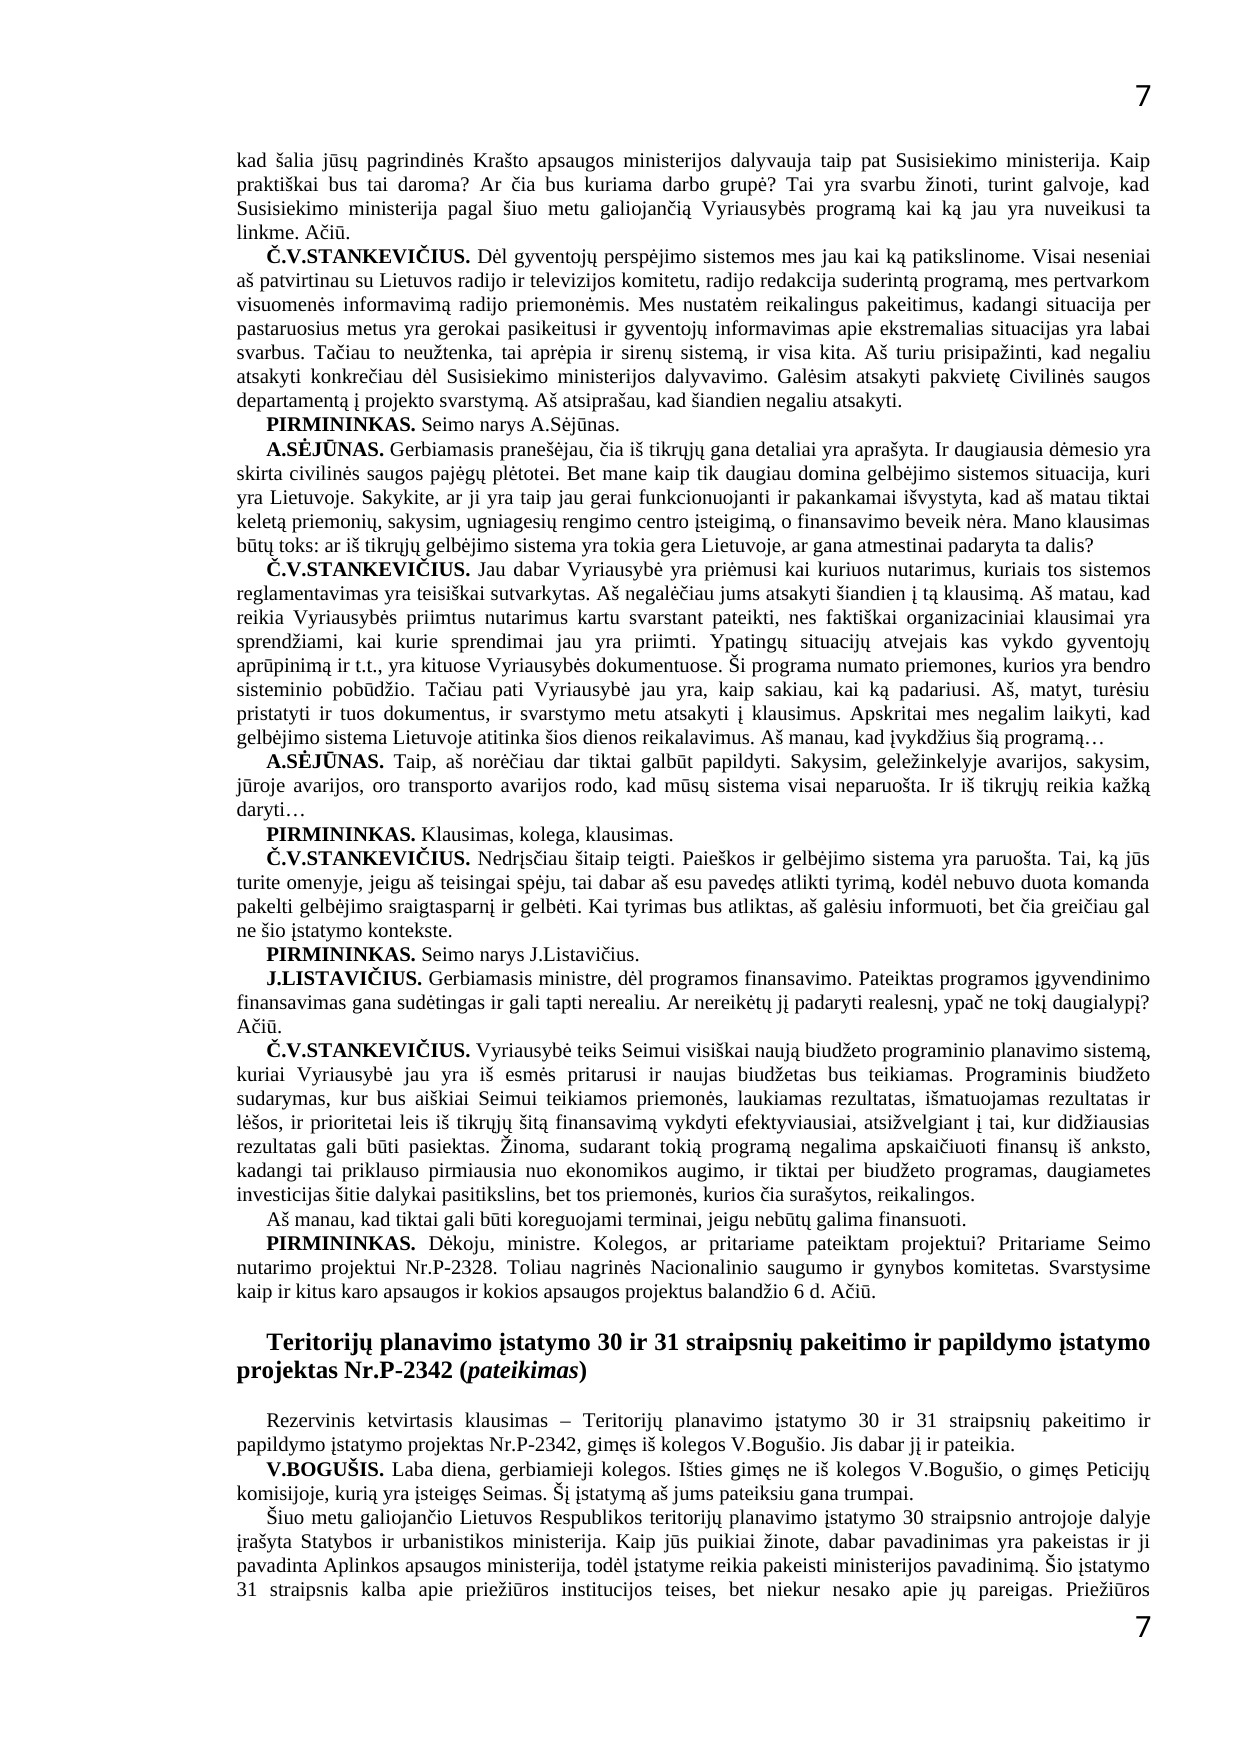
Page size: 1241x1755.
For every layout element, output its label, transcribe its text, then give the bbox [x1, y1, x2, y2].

text kad šalia jūsų pagrindinės Krašto apsaugos ministerijos dalyvauja taip pat Susisiekimo ministerija. Kaip praktiškai bus tai daroma? Ar čia bus kuriama darbo grupė? Tai yra svarbu žinoti, turint galvoje, kad Susisiekimo ministerija pagal šiuo metu galiojančią Vyriausybės programą kai ką jau yra nuveikusi ta linkme. Ačiū. [236, 148, 1152, 244]
text Č.V.STANKEVIČIUS. Jau dabar Vyriausybė yra priėmusi kai kuriuos nutarimus, kuriais tos sistemos reglamentavimas yra teisiškai sutvarkytas. Aš negalėčiau jums atsakyti šiandien į tą klausimą. Aš matau, kad reikia Vyriausybės priimtus nutarimus kartu svarstant pateikti, nes faktiškai organizaciniai klausimai yra sprendžiami, kai kurie sprendimai jau yra priimti. Ypatingų situacijų atvejais kas vykdo gyventojų aprūpinimą ir t.t., yra kituose Vyriausybės dokumentuose. Ši programa numato priemones, kurios yra bendro sisteminio pobūdžio. Tačiau pati Vyriausybė jau yra, kaip sakiau, kai ką padariusi. Aš, matyt, turėsiu pristatyti ir tuos dokumentus, ir svarstymo metu atsakyti į klausimus. Apskritai mes negalim laikyti, kad gelbėjimo sistema Lietuvoje atitinka šios dienos reikalavimus. Aš manau, kad įvykdžius šią programą… [236, 557, 1152, 749]
text Aš manau, kad tiktai gali būti koreguojami terminai, jeigu nebūtų galima finansuoti. [236, 1206, 1152, 1231]
text Šiuo metu galiojančio Lietuvos Respublikos teritorijų planavimo įstatymo 30 straipsnio antrojoje dalyje įrašyta Statybos ir urbanistikos ministerija. Kaip jūs puikiai žinote, dabar pavadinimas yra pakeistas ir ji pavadinta Aplinkos apsaugos ministerija, todėl įstatyme reikia pakeisti ministerijos pavadinimą. Šio įstatymo 31 straipsnis kalba apie priežiūros institucijos teises, bet niekur nesako apie jų pareigas. Priežiūros [236, 1504, 1152, 1601]
text Rezervinis ketvirtasis klausimas – Teritorijų planavimo įstatymo 30 ir 31 straipsnių pakeitimo ir papildymo įstatymo projektas Nr.P-2342, gimęs iš kolegos V.Bogušio. Jis dabar jį ir pateikia. [236, 1408, 1152, 1456]
text PIRMININKAS. Seimo narys J.Listavičius. [236, 942, 1152, 966]
text PIRMININKAS. Dėkoju, ministre. Kolegos, ar pritariame pateiktam projektui? Pritariame Seimo nutarimo projektui Nr.P-2328. Toliau nagrinės Nacionalinio saugumo ir gynybos komitetas. Svarstysime kaip ir kitus karo apsaugos ir kokios apsaugos projektus balandžio 6 d. Ačiū. [236, 1231, 1152, 1303]
text PIRMININKAS. Seimo narys A.Sėjūnas. [236, 412, 1152, 436]
text Č.V.STANKEVIČIUS. Vyriausybė teiks Seimui visiškai naują biudžeto programinio planavimo sistemą, kuriai Vyriausybė jau yra iš esmės pritarusi ir naujas biudžetas bus teikiamas. Programinis biudžeto sudarymas, kur bus aiškiai Seimui teikiamos priemonės, laukiamas rezultatas, išmatuojamas rezultatas ir lėšos, ir prioritetai leis iš tikrųjų šitą finansavimą vykdyti efektyviausiai, atsižvelgiant į tai, kur didžiausias rezultatas gali būti pasiektas. Žinoma, sudarant tokią programą negalima apskaičiuoti finansų iš anksto, kadangi tai priklauso pirmiausia nuo ekonomikos augimo, ir tiktai per biudžeto programas, daugiametes investicijas šitie dalykai pasitikslins, bet tos priemonės, kurios čia surašytos, reikalingos. [236, 1038, 1152, 1206]
text V.BOGUŠIS. Laba diena, gerbiamieji kolegos. Išties gimęs ne iš kolegos V.Bogušio, o gimęs Peticijų komisijoje, kurią yra įsteigęs Seimas. Šį įstatymą aš jums pateiksiu gana trumpai. [236, 1456, 1152, 1504]
text A.SĖJŪNAS. Taip, aš norėčiau dar tiktai galbūt papildyti. Sakysim, geležinkelyje avarijos, sakysim, jūroje avarijos, oro transporto avarijos rodo, kad mūsų sistema visai neparuošta. Ir iš tikrųjų reikia kažką daryti… [236, 749, 1152, 821]
text J.LISTAVIČIUS. Gerbiamasis ministre, dėl programos finansavimo. Pateiktas programos įgyvendinimo finansavimas gana sudėtingas ir gali tapti nerealiu. Ar nereikėtų jį padaryti realesnį, ypač ne tokį daugialypį? Ačiū. [236, 966, 1152, 1038]
text PIRMININKAS. Klausimas, kolega, klausimas. [236, 821, 1152, 846]
text Č.V.STANKEVIČIUS. Nedrįsčiau šitaip teigti. Paieškos ir gelbėjimo sistema yra paruošta. Tai, ką jūs turite omenyje, jeigu aš teisingai spėju, tai dabar aš esu pavedęs atlikti tyrimą, kodėl nebuvo duota komanda pakelti gelbėjimo sraigtasparnį ir gelbėti. Kai tyrimas bus atliktas, aš galėsiu informuoti, bet čia greičiau gal ne šio įstatymo kontekste. [236, 846, 1152, 942]
text A.SĖJŪNAS. Gerbiamasis pranešėjau, čia iš tikrųjų gana detaliai yra aprašyta. Ir daugiausia dėmesio yra skirta civilinės saugos pajėgų plėtotei. Bet mane kaip tik daugiau domina gelbėjimo sistemos situacija, kuri yra Lietuvoje. Sakykite, ar ji yra taip jau gerai funkcionuojanti ir pakankamai išvystyta, kad aš matau tiktai keletą priemonių, sakysim, ugniagesių rengimo centro įsteigimą, o finansavimo beveik nėra. Mano klausimas būtų toks: ar iš tikrųjų gelbėjimo sistema yra tokia gera Lietuvoje, ar gana atmestinai padaryta ta dalis? [236, 436, 1152, 557]
text Teritorijų planavimo įstatymo 30 ir 31 straipsnių pakeitimo ir papildymo įstatymo projektas Nr.P-2342 (pateikimas) [236, 1327, 1152, 1384]
text Č.V.STANKEVIČIUS. Dėl gyventojų perspėjimo sistemos mes jau kai ką patikslinome. Visai neseniai aš patvirtinau su Lietuvos radijo ir televizijos komitetu, radijo redakcija suderintą programą, mes pertvarkom visuomenės informavimą radijo priemonėmis. Mes nustatėm reikalingus pakeitimus, kadangi situacija per pastaruosius metus yra gerokai pasikeitusi ir gyventojų informavimas apie ekstremalias situacijas yra labai svarbus. Tačiau to neužtenka, tai aprėpia ir sirenų sistemą, ir visa kita. Aš turiu prisipažinti, kad negaliu atsakyti konkrečiau dėl Susisiekimo ministerijos dalyvavimo. Galėsim atsakyti pakvietę Civilinės saugos departamentą į projekto svarstymą. Aš atsiprašau, kad šiandien negaliu atsakyti. [236, 244, 1152, 412]
